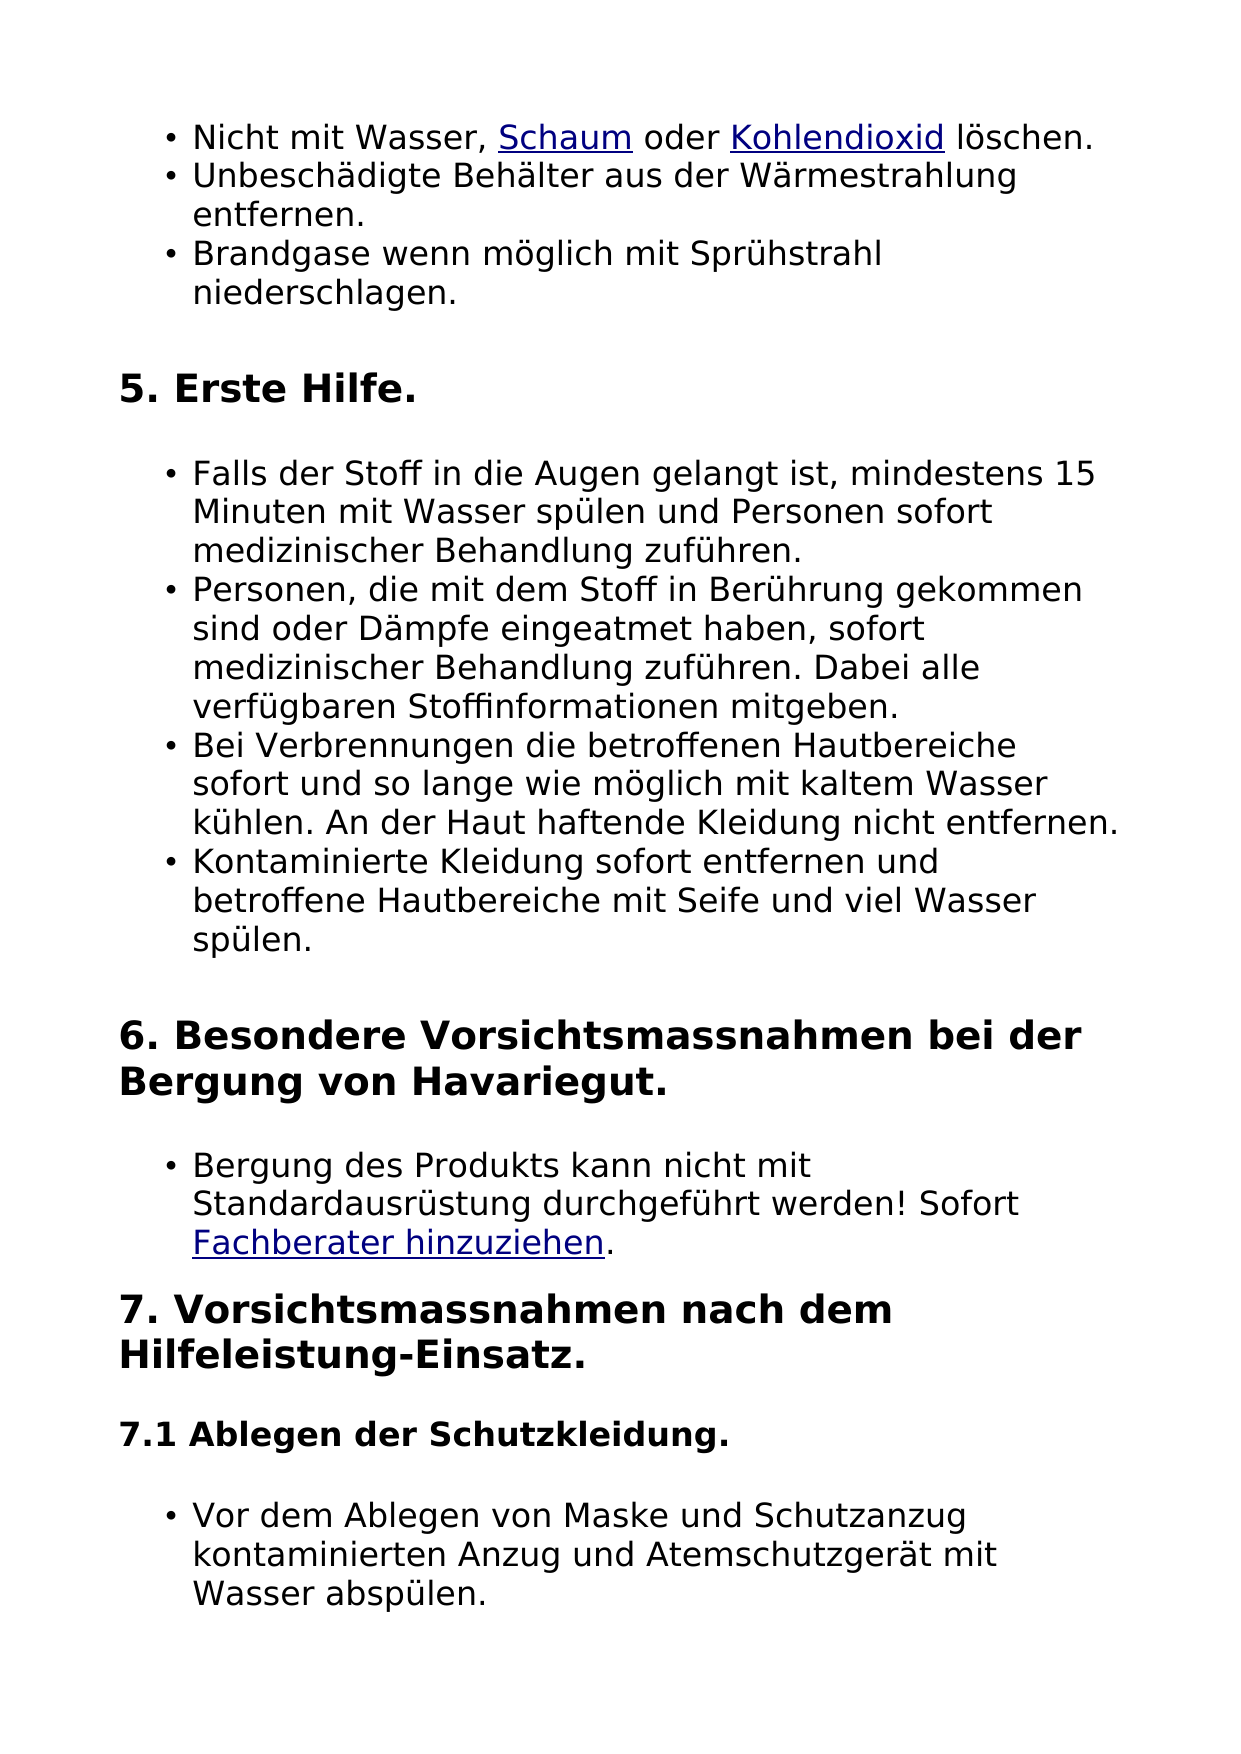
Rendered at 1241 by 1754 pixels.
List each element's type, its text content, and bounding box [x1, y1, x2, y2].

list Bergung des Produkts kann nicht mit Standardausrüstung durchgeführt werden! Sofort Fachberater hinzuziehen. [177, 1146, 1122, 1263]
subtitle 5. Erste Hilfe. [118, 367, 1122, 412]
list Unbeschädigte Behälter aus der Wärmestrahlung entfernen. [177, 157, 1122, 235]
list Falls der Stoff in die Augen gelangt ist, mindestens 15 Minuten mit Wasser spülen und Personen sofort medizinischer Behandlung zuführen. [177, 454, 1122, 571]
subtitle 7. Vorsichtsmassnahmen nach dem Hilfeleistung-Einsatz. [118, 1288, 1122, 1378]
list Personen, die mit dem Stoff in Berührung gekommen sind oder Dämpfe eingeatmet haben, sofort medizinischer Behandlung zuführen. Dabei alle verfügbaren Stoffinformationen mitgeben. [177, 571, 1122, 726]
list Brandgase wenn möglich mit Sprühstrahl niederschlagen. [177, 235, 1122, 312]
list Nicht mit Wasser, Schaum oder Kohlendioxid löschen. [177, 118, 1122, 157]
list Vor dem Ablegen von Maske und Schutzanzug kontaminierten Anzug und Atemschutzgerät mit Wasser abspülen. [177, 1496, 1122, 1613]
list Kontaminierte Kleidung sofort entfernen und betroffene Hautbereiche mit Seife und viel Wasser spülen. [177, 843, 1122, 959]
list Bei Verbrennungen die betroffenen Hautbereiche sofort und so lange wie möglich mit kaltem Wasser kühlen. An der Haut haftende Kleidung nicht entfernen. [177, 726, 1122, 843]
subtitle 6. Besondere Vorsichtsmassnahmen bei der Bergung von Havariegut. [118, 1014, 1122, 1104]
subtitle 7.1 Ablegen der Schutzkleidung. [118, 1416, 1122, 1454]
